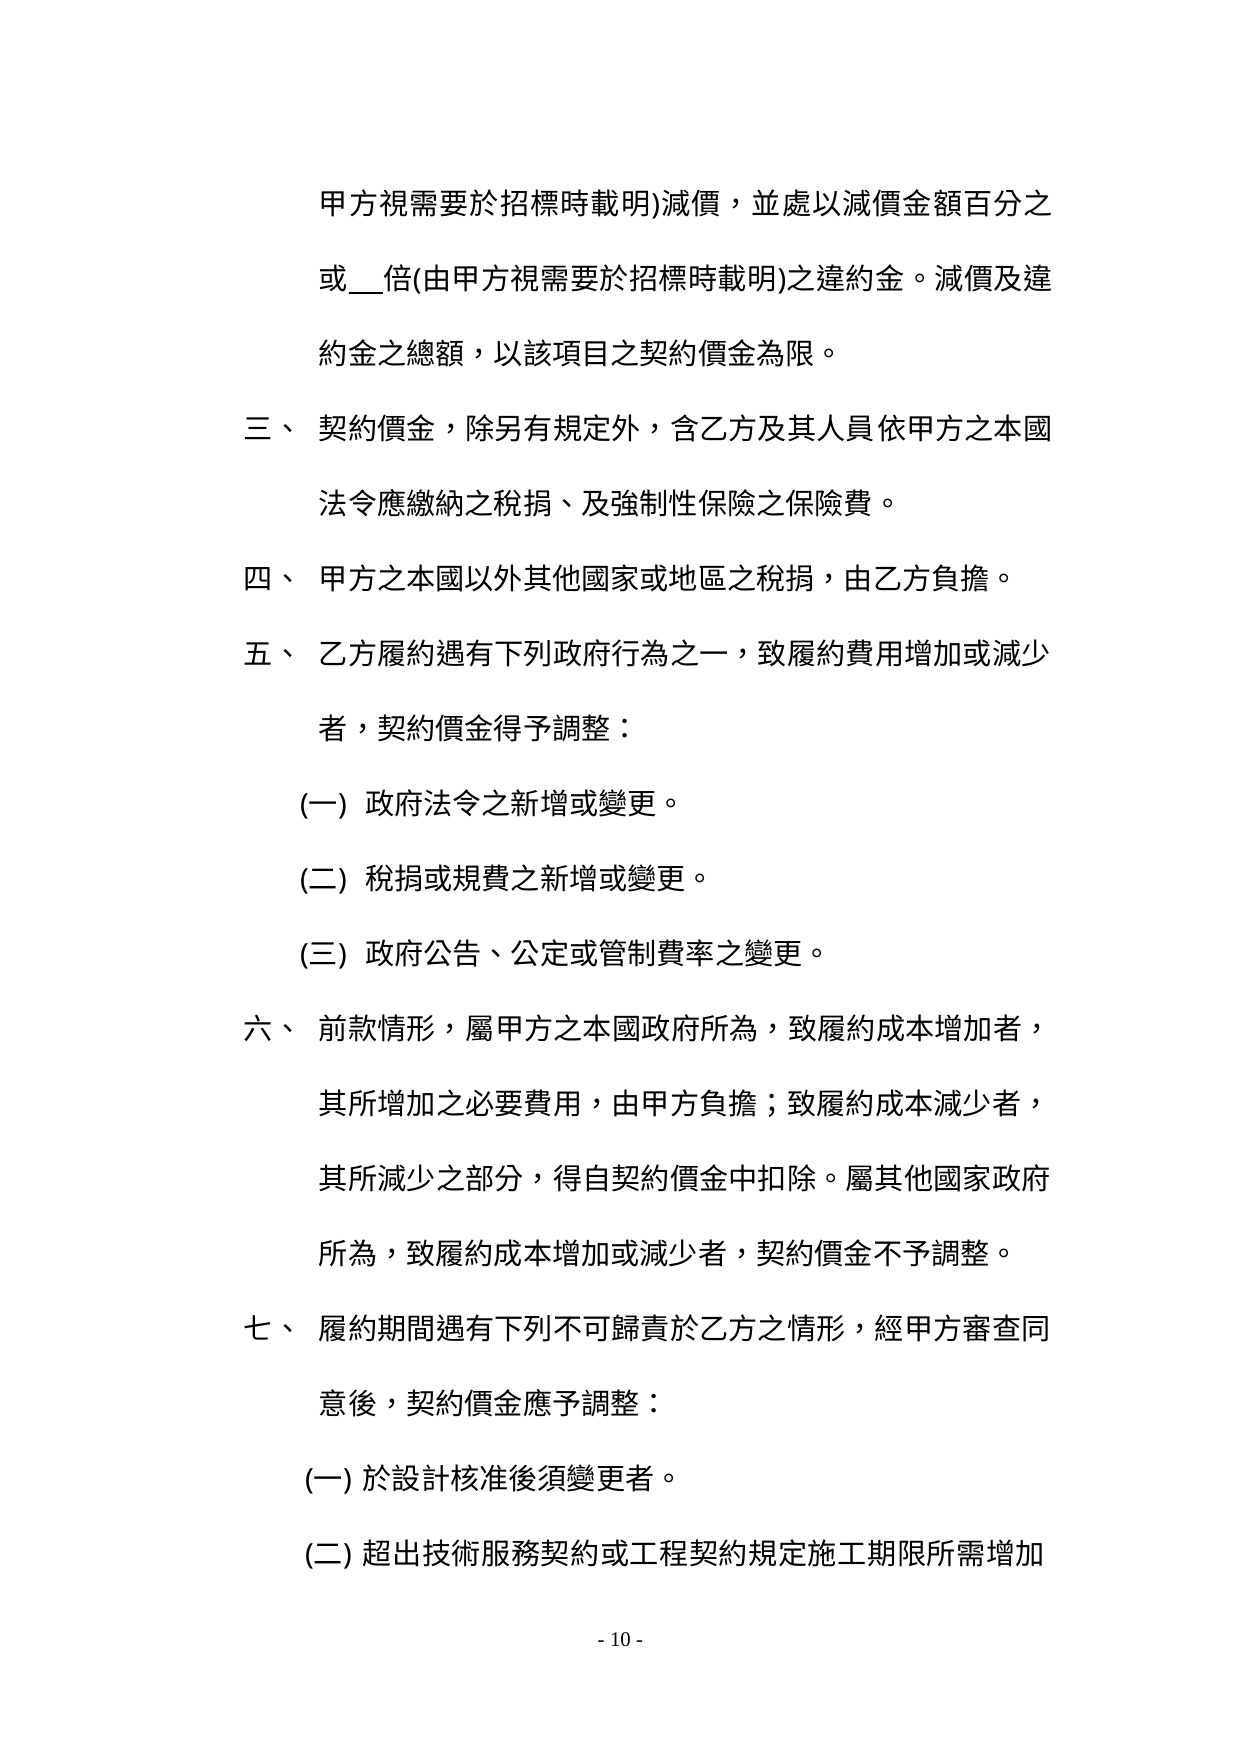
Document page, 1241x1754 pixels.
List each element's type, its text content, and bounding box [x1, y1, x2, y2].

list 甲方之本國以外其他國家或地區之稅捐，由乙方負擔。 [244, 539, 1053, 614]
list 超出技術服務契約或工程契約規定施工期限所需增加 [305, 1514, 1047, 1589]
list 於設計核准後須變更者。 [305, 1439, 1047, 1514]
list 政府法令之新增或變更。 [300, 764, 1047, 839]
list 政府公告、公定或管制費率之變更。 [300, 914, 1047, 989]
list 稅捐或規費之新增或變更。 [300, 839, 1047, 914]
list 甲方視需要於招標時載明)減價，並處以減價金額百分之 或 倍(由甲方視需要於招標時載明)之違約金。減價及違約金之總額，以該項目之契約價金為限。 [244, 164, 1053, 389]
list 乙方履約遇有下列政府行為之一，致履約費用增加或減少者，契約價金得予調整： [244, 614, 1053, 764]
list 履約期間遇有下列不可歸責於乙方之情形，經甲方審查同意後，契約價金應予調整： [244, 1289, 1053, 1439]
list 契約價金，除另有規定外，含乙方及其人員依甲方之本國法令應繳納之稅捐、及強制性保險之保險費。 [244, 389, 1053, 539]
list 前款情形，屬甲方之本國政府所為，致履約成本增加者，其所增加之必要費用，由甲方負擔；致履約成本減少者，其所減少之部分，得自契約價金中扣除。屬其他國家政府所為，致履約成本增加或減少者，契約價金不予調整。 [244, 989, 1053, 1289]
